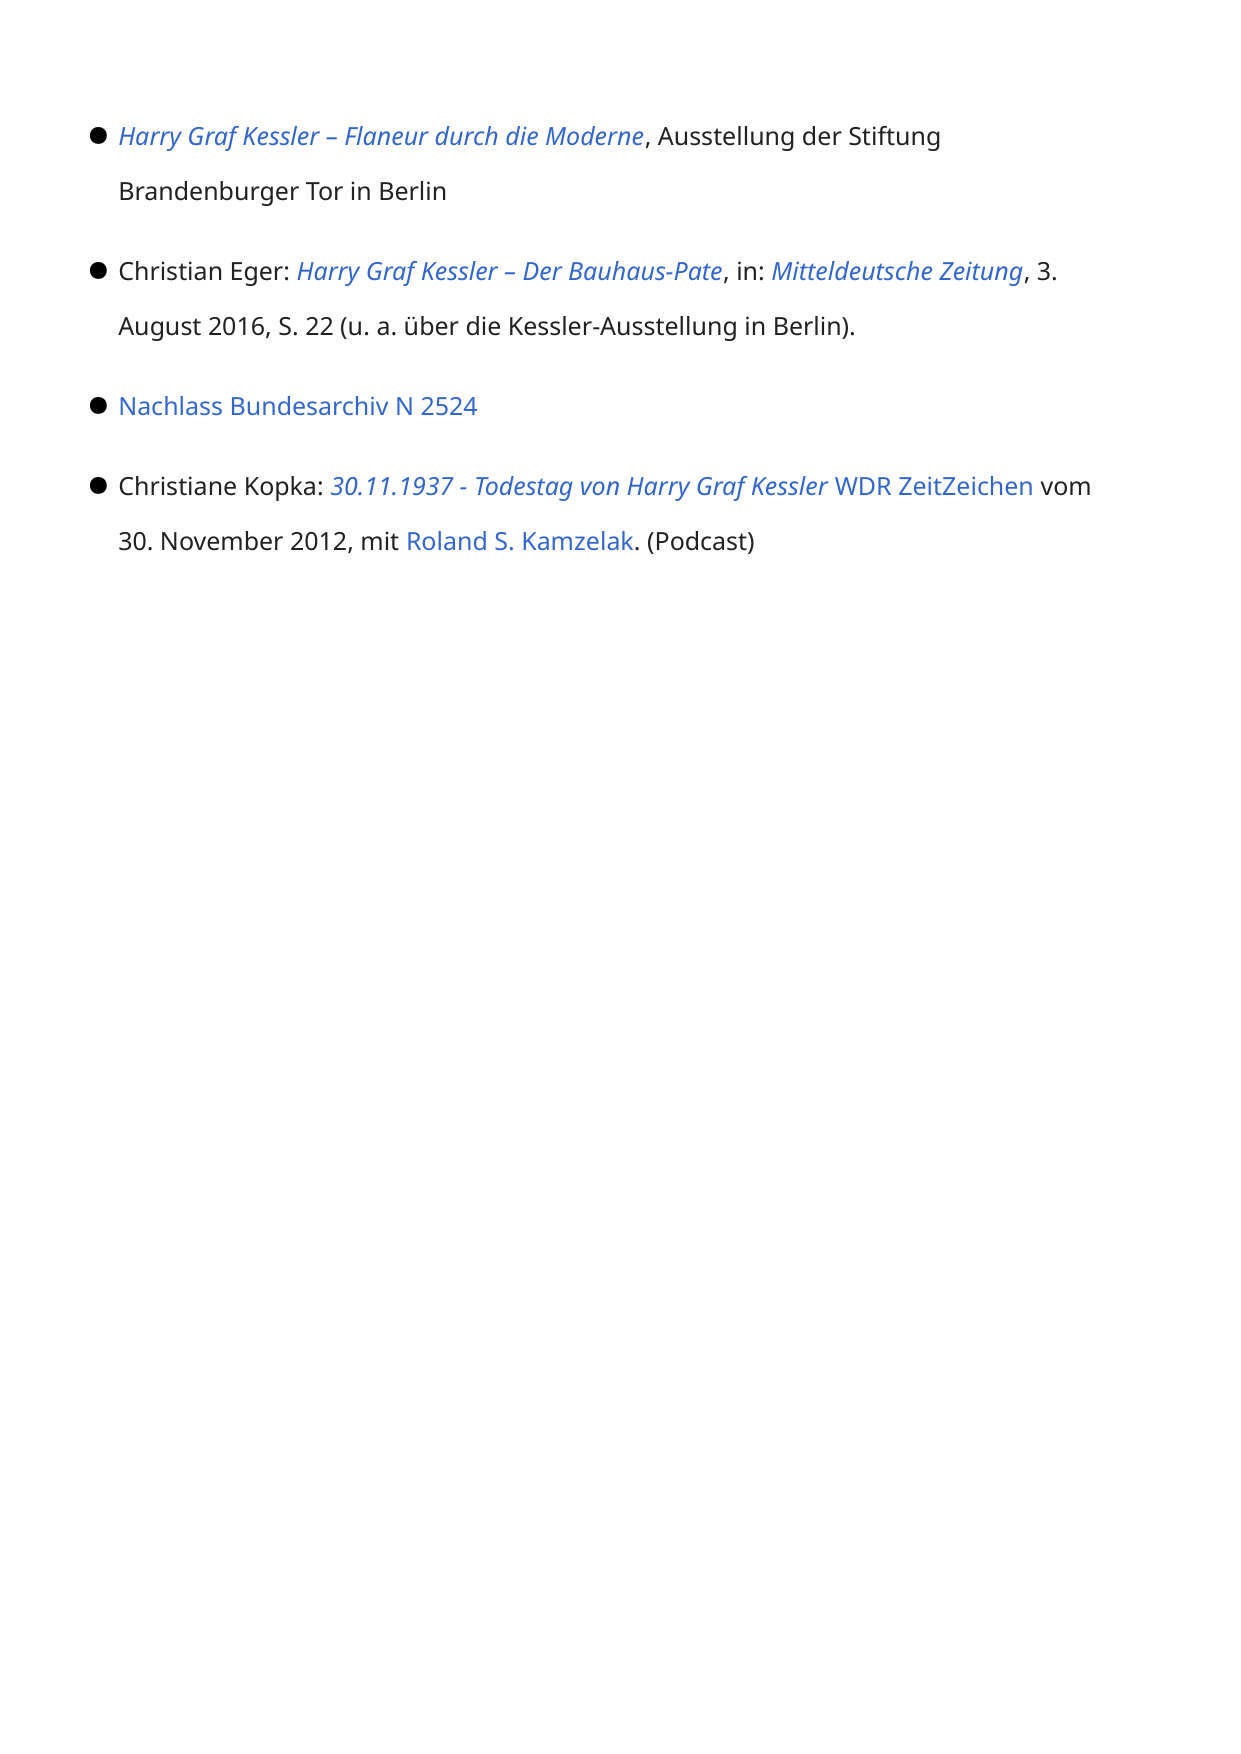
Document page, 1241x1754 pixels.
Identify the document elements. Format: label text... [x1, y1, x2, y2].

list Nachlass Bundesarchiv N 2524 [118, 388, 1122, 423]
list Christian Eger: Harry Graf Kessler – Der Bauhaus-Pate, in: Mitteldeutsche Zeitung, 3. August 2016, S. 22 (u. a. über die Kessler-Ausstellung in Berlin). [118, 253, 1122, 342]
list Harry Graf Kessler – Flaneur durch die Moderne, Ausstellung der Stiftung Brandenburger Tor in Berlin [118, 118, 1122, 207]
list Christiane Kopka: 30.11.1937 - Todestag von Harry Graf Kessler WDR ZeitZeichen vom 30. November 2012, mit Roland S. Kamzelak. (Podcast) [118, 469, 1122, 558]
